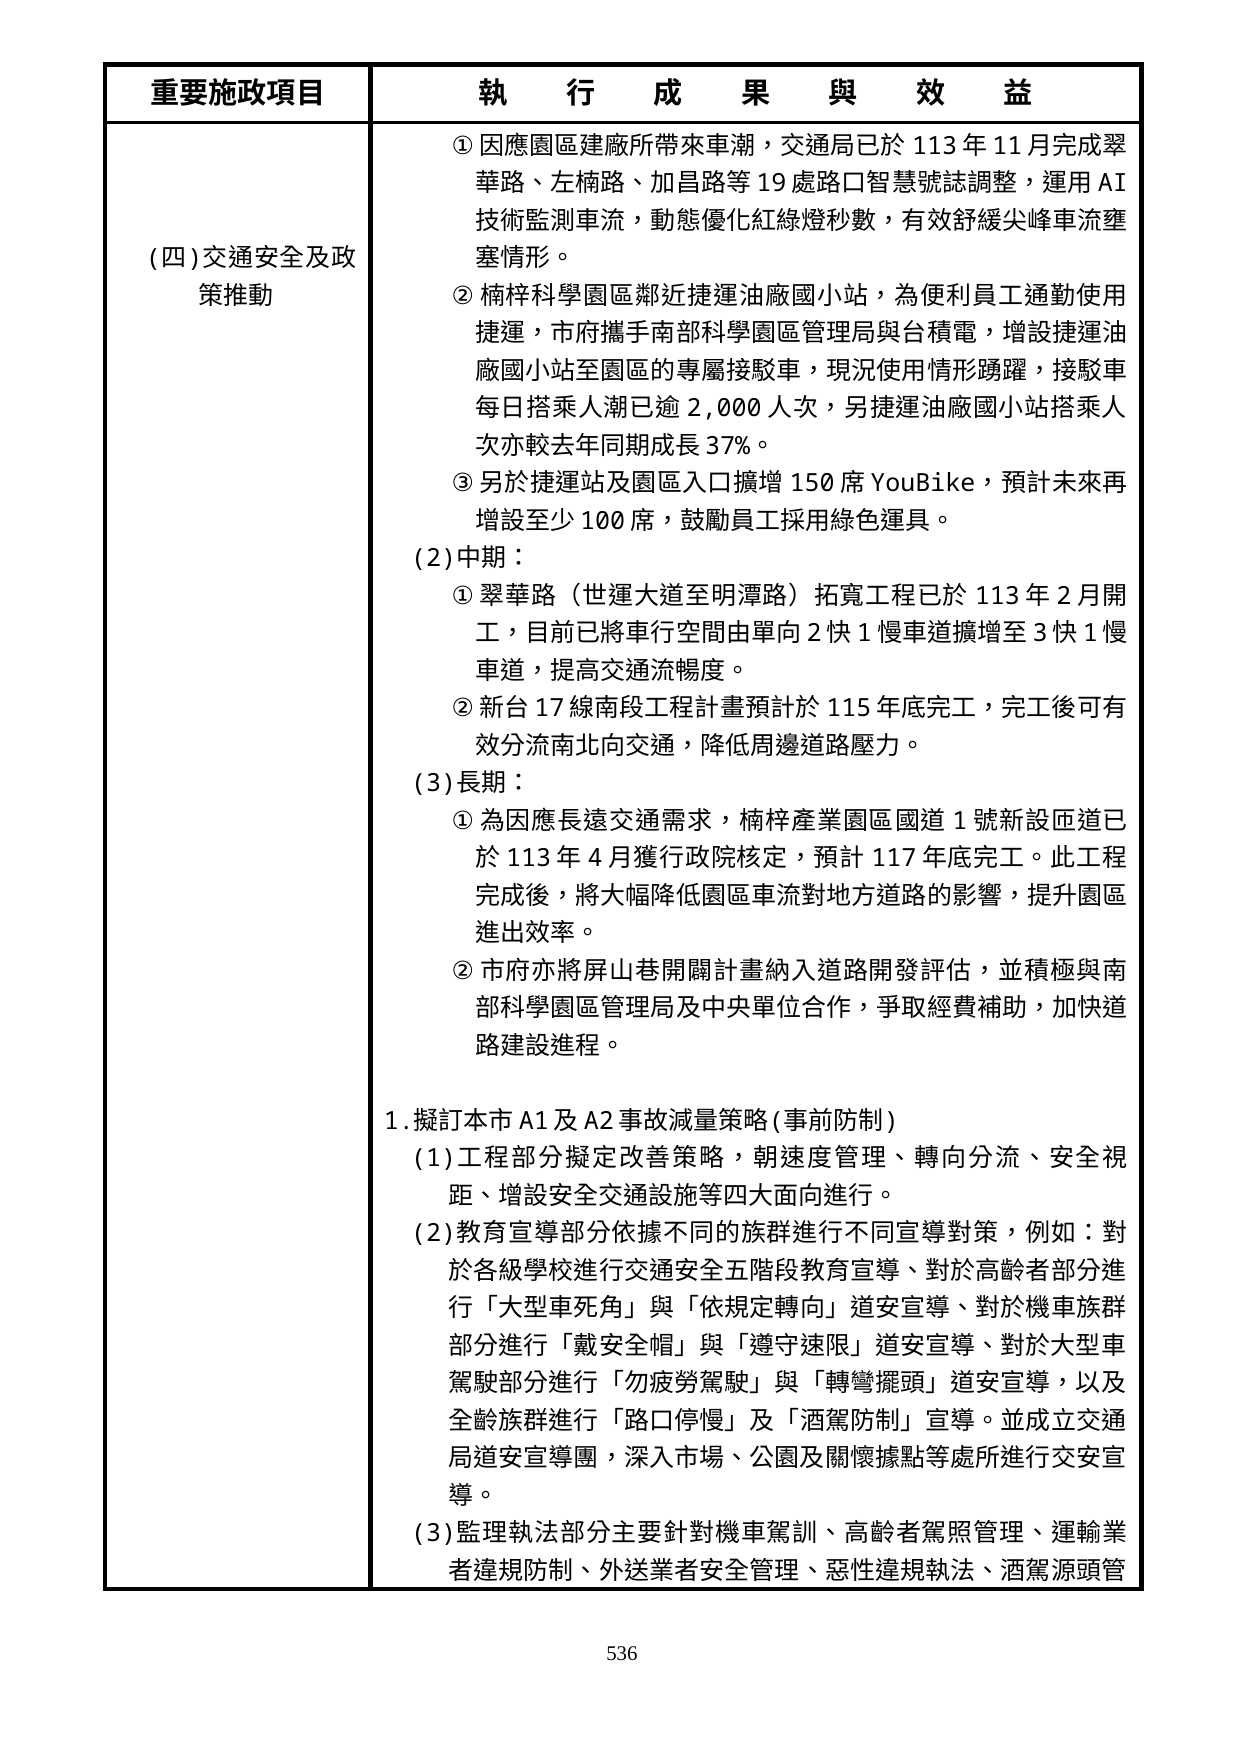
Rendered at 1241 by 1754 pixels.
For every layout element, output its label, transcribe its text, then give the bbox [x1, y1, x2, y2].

table_cell (四)交通安全及政策推動 [107, 124, 368, 1587]
table_header 執 行 成 果 與 效 益 [373, 67, 1139, 121]
table_header 重要施政項目 [107, 67, 368, 121]
table_cell ①因應園區建廠所帶來車潮，交通局已於113年11月完成翠華路、左楠路、加昌路等19處路口智慧號誌調整，運用AI技術監測車流，動態優化紅綠燈秒數，有效舒緩尖峰車流壅塞情形。 ②楠梓科學園區鄰近捷運油廠國小站，為便利員工通勤使用捷運，市府攜手南部科學園區管理局與台積電，增設捷運油廠國小站至園區的專屬接駁車，現況使用情形踴躍，接駁車每日搭乘人潮已逾2,000人次，另捷運油廠國小站搭乘人次亦較去年同期成長37%。 ③另於捷運站及園區入口擴增150席YouBike，預計未來再增設至少100席，鼓勵員工採用綠色運具。 (2)中期： ①翠華路（世運大道至明潭路）拓寬工程已於113年2月開工，目前已將車行空間由單向2快1慢車道擴增至3快1慢車道，提高交通流暢度。 ②新台17線南段工程計畫預計於115年底完工，完工後可有效分流南北向交通，降低周邊道路壓力。 (3)長期： ①為因應長遠交通需求，楠梓產業園區國道1號新設匝道已於113年4月獲行政院核定，預計117年底完工。此工程完成後，將大幅降低園區車流對地方道路的影響，提升園區進出效率。 ②市府亦將屏山巷開闢計畫納入道路開發評估，並積極與南部科學園區管理局及中央單位合作，爭取經費補助，加快道路建設進程。 1.擬訂本市A1及A2事故減量策略(事前防制) (1)工程部分擬定改善策略，朝速度管理、轉向分流、安全視距、增設安全交通設施等四大面向進行。 (2)教育宣導部分依據不同的族群進行不同宣導對策，例如：對於各級學校進行交通安全五階段教育宣導、對於高齡者部分進行「大型車死角」與「依規定轉向」道安宣導、對於機車族群部分進行「戴安全帽」與「遵守速限」道安宣導、對於大型車駕駛部分進行「勿疲勞駕駛」與「轉彎擺頭」道安宣導，以及全齡族群進行「路口停慢」及「酒駕防制」宣導。並成立交通局道安宣導團，深入市場、公園及關懷據點等處所進行交安宣導。 (3)監理執法部分主要針對機車駕訓、高齡者駕照管理、運輸業者違規防制、外送業者安全管理、惡性違規執法、酒駕源頭管 [373, 124, 1139, 1587]
